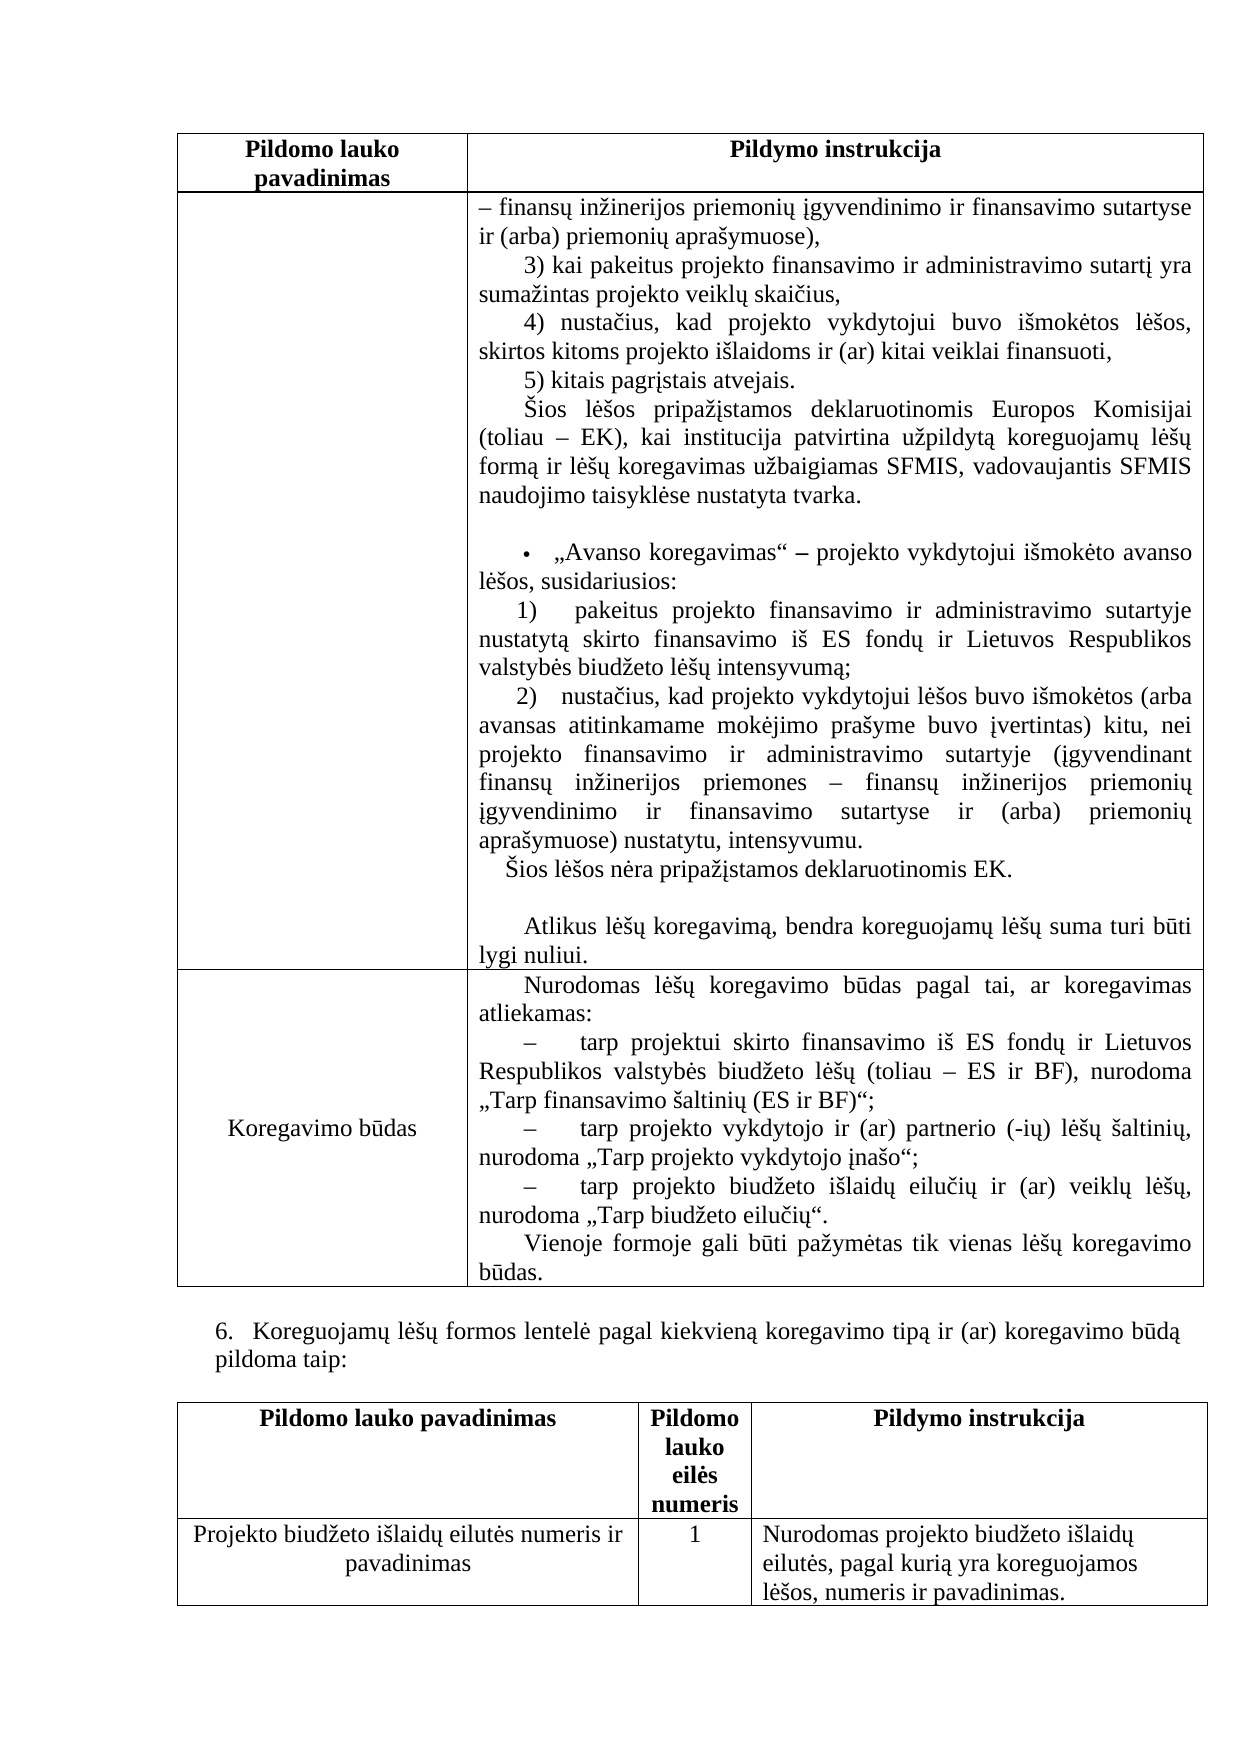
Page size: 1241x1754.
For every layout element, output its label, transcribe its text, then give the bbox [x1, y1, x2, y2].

text 6. Koreguojamų lėšų formos lentelė pagal kiekvieną koregavimo tipą ir (ar) koregavimo būdą pildoma taip: [215, 1316, 1181, 1373]
table_header Pildomo lauko eilės numeris [639, 1403, 751, 1518]
table_header Pildomo lauko pavadinimas [178, 134, 467, 191]
table_header Pildymo instrukcija [468, 134, 1203, 191]
table_cell [178, 193, 467, 969]
table_cell Projekto biudžeto išlaidų eilutės numeris ir pavadinimas [178, 1519, 638, 1605]
table_cell 1 [639, 1519, 751, 1605]
table_header Pildymo instrukcija [752, 1403, 1207, 1518]
table_header Pildomo lauko pavadinimas [178, 1403, 638, 1518]
table_cell – finansų inžinerijos priemonių įgyvendinimo ir finansavimo sutartyse ir (arba) priemonių aprašymuose), 3) kai pakeitus projekto finansavimo ir administravimo sutartį yra sumažintas projekto veiklų skaičius, 4) nustačius, kad projekto vykdytojui buvo išmokėtos lėšos, skirtos kitoms projekto išlaidoms ir (ar) kitai veiklai finansuoti, 5) kitais pagrįstais atvejais. Šios lėšos pripažįstamos deklaruotinomis Europos Komisijai (toliau – EK), kai institucija patvirtina užpildytą koreguojamų lėšų formą ir lėšų koregavimas užbaigiamas SFMIS, vadovaujantis SFMIS naudojimo taisyklėse nustatyta tvarka.  „Avanso koregavimas“ – projekto vykdytojui išmokėto avanso lėšos, susidariusios: 1) pakeitus projekto finansavimo ir administravimo sutartyje nustatytą skirto finansavimo iš ES fondų ir Lietuvos Respublikos valstybės biudžeto lėšų intensyvumą; 2) nustačius, kad projekto vykdytojui lėšos buvo išmokėtos (arba avansas atitinkamame mokėjimo prašyme buvo įvertintas) kitu, nei projekto finansavimo ir administravimo sutartyje (įgyvendinant finansų inžinerijos priemones – finansų inžinerijos priemonių įgyvendinimo ir finansavimo sutartyse ir (arba) priemonių aprašymuose) nustatytu, intensyvumu. Šios lėšos nėra pripažįstamos deklaruotinomis EK. Atlikus lėšų koregavimą, bendra koreguojamų lėšų suma turi būti lygi nuliui. [468, 193, 1203, 969]
table_cell Nurodomas lėšų koregavimo būdas pagal tai, ar koregavimas atliekamas: – tarp projektui skirto finansavimo iš ES fondų ir Lietuvos Respublikos valstybės biudžeto lėšų (toliau – ES ir BF), nurodoma „Tarp finansavimo šaltinių (ES ir BF)“; – tarp projekto vykdytojo ir (ar) partnerio (-ių) lėšų šaltinių, nurodoma „Tarp projekto vykdytojo įnašo“; – tarp projekto biudžeto išlaidų eilučių ir (ar) veiklų lėšų, nurodoma „Tarp biudžeto eilučių“. Vienoje formoje gali būti pažymėtas tik vienas lėšų koregavimo būdas. [468, 970, 1203, 1286]
table_cell Koregavimo būdas [178, 970, 467, 1286]
table_cell Nurodomas projekto biudžeto išlaidų eilutės, pagal kurią yra koreguojamos lėšos, numeris ir pavadinimas. [752, 1519, 1207, 1605]
